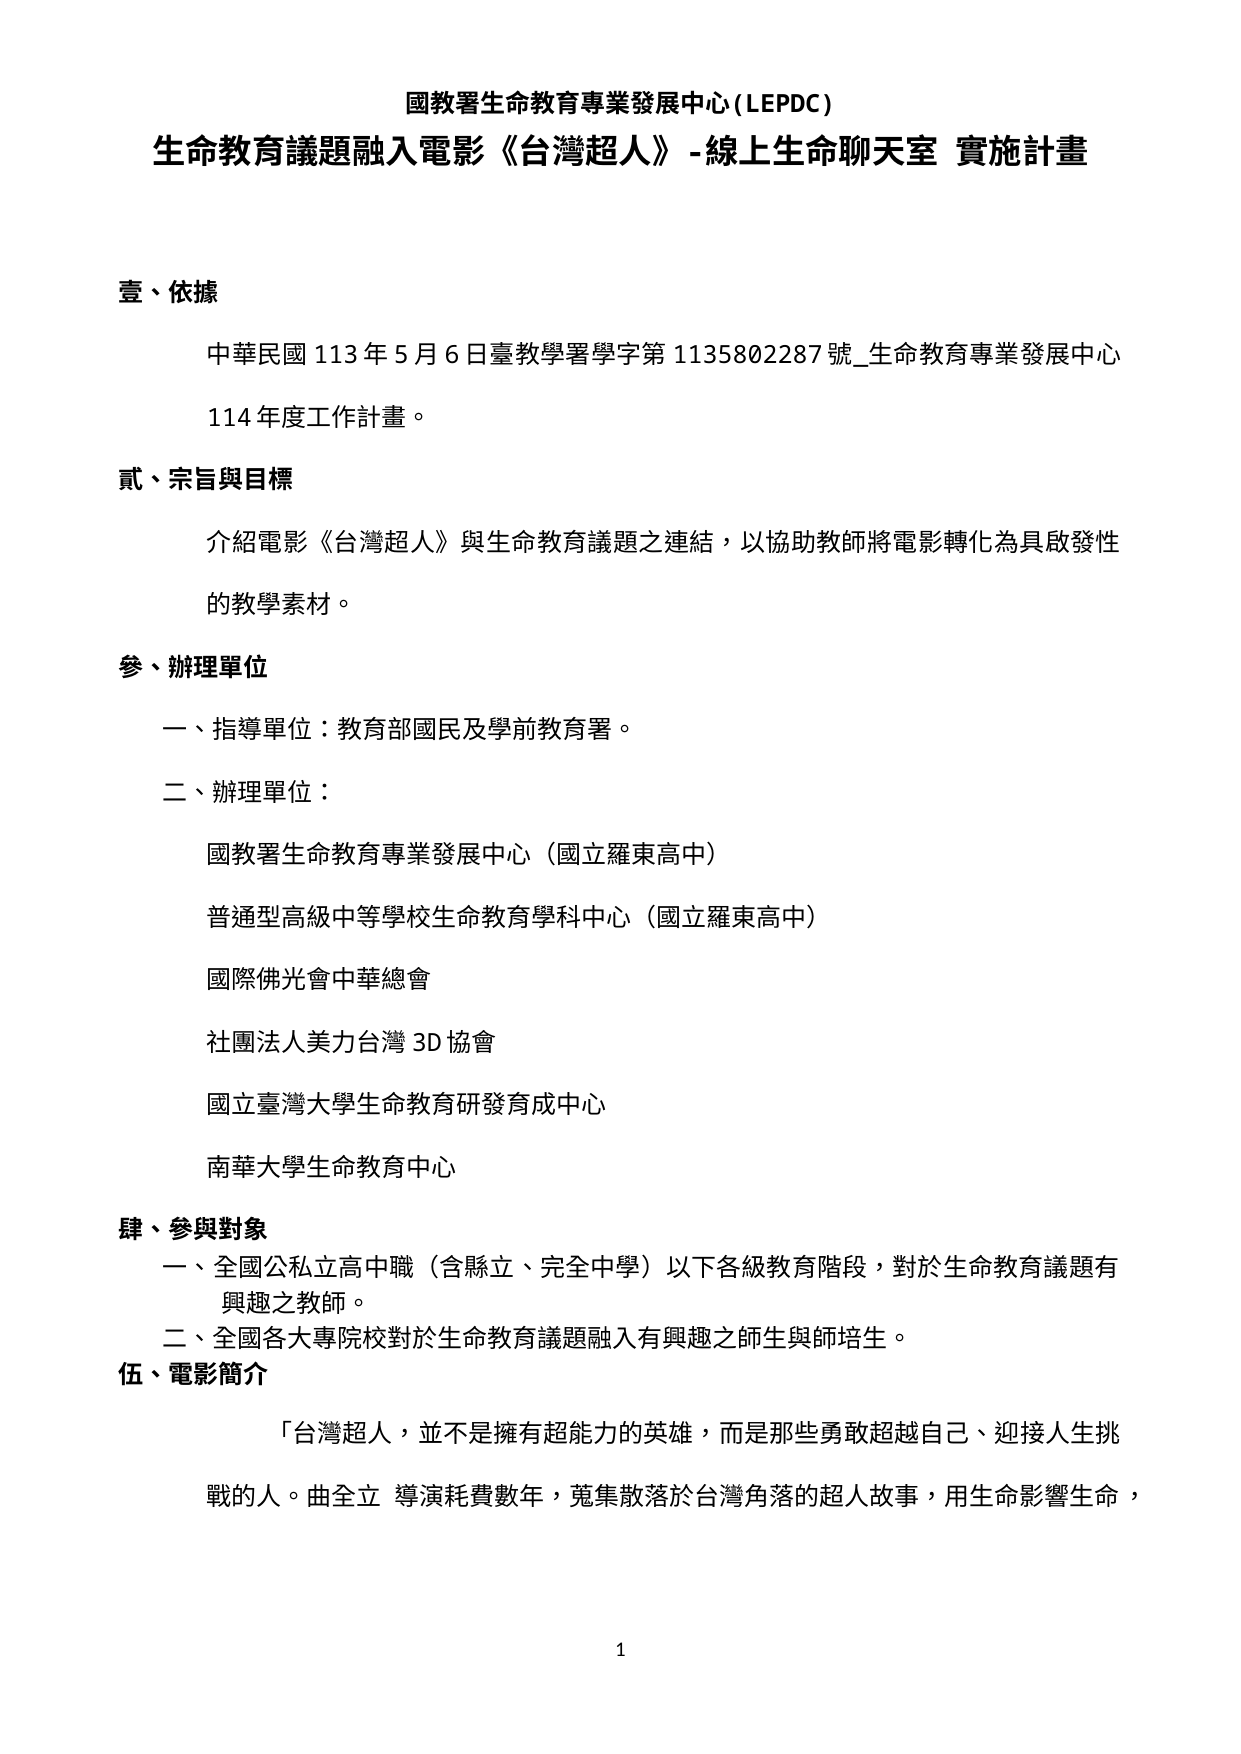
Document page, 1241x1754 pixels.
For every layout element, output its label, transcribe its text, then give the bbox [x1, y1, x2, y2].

text 伍、電影簡介 [118, 1355, 1122, 1390]
text 二、全國各大專院校對於生命教育議題融入有興趣之師生與師培生。 [162, 1319, 1122, 1355]
text 參、辦理單位 [118, 623, 1122, 686]
text 國際佛光會中華總會 [207, 936, 1122, 998]
text 社團法人美力台灣3D協會 [207, 998, 1122, 1061]
text 貳、宗旨與目標 [118, 436, 1122, 498]
text 南華大學生命教育中心 [207, 1123, 1122, 1186]
text 肆、參與對象 [118, 1186, 1122, 1248]
text 一、指導單位：教育部國民及學前教育署。 [162, 686, 1122, 748]
text 二、辦理單位： [162, 748, 1122, 811]
text 一、全國公私立高中職（含縣立、完全中學）以下各級教育階段，對於生命教育議題有興趣之教師。 [162, 1248, 1122, 1319]
text 國立臺灣大學生命教育研發育成中心 [207, 1061, 1122, 1123]
text 壹、依據 [118, 248, 1122, 311]
text 普通型高級中等學校生命教育學科中心（國立羅東高中） [207, 873, 1122, 936]
text 中華民國113年5月6日臺教學署學字第1135802287號_生命教育專業發展中心114年度工作計畫。 [207, 311, 1122, 436]
text 「台灣超人，並不是擁有超能力的英雄，而是那些勇敢超越自己、迎接人生挑戰的人。曲全立 導演耗費數年，蒐集散落於台灣角落的超人故事，用生命影響生命，經由影片內人物故事的淺移默化，引導學生自我認同、肯定生命價值。接續「見光．正念．不放棄」《台灣超人》電影500場放映計畫，期望透過電影預告說明會，簡介本電影之特色，並預告暑期師資培育工作坊的推廣。 [207, 1390, 1122, 1515]
text 國教署生命教育專業發展中心（國立羅東高中） [207, 811, 1122, 873]
text 介紹電影《台灣超人》與生命教育議題之連結，以協助教師將電影轉化為具啟發性的教學素材。 [207, 498, 1122, 623]
